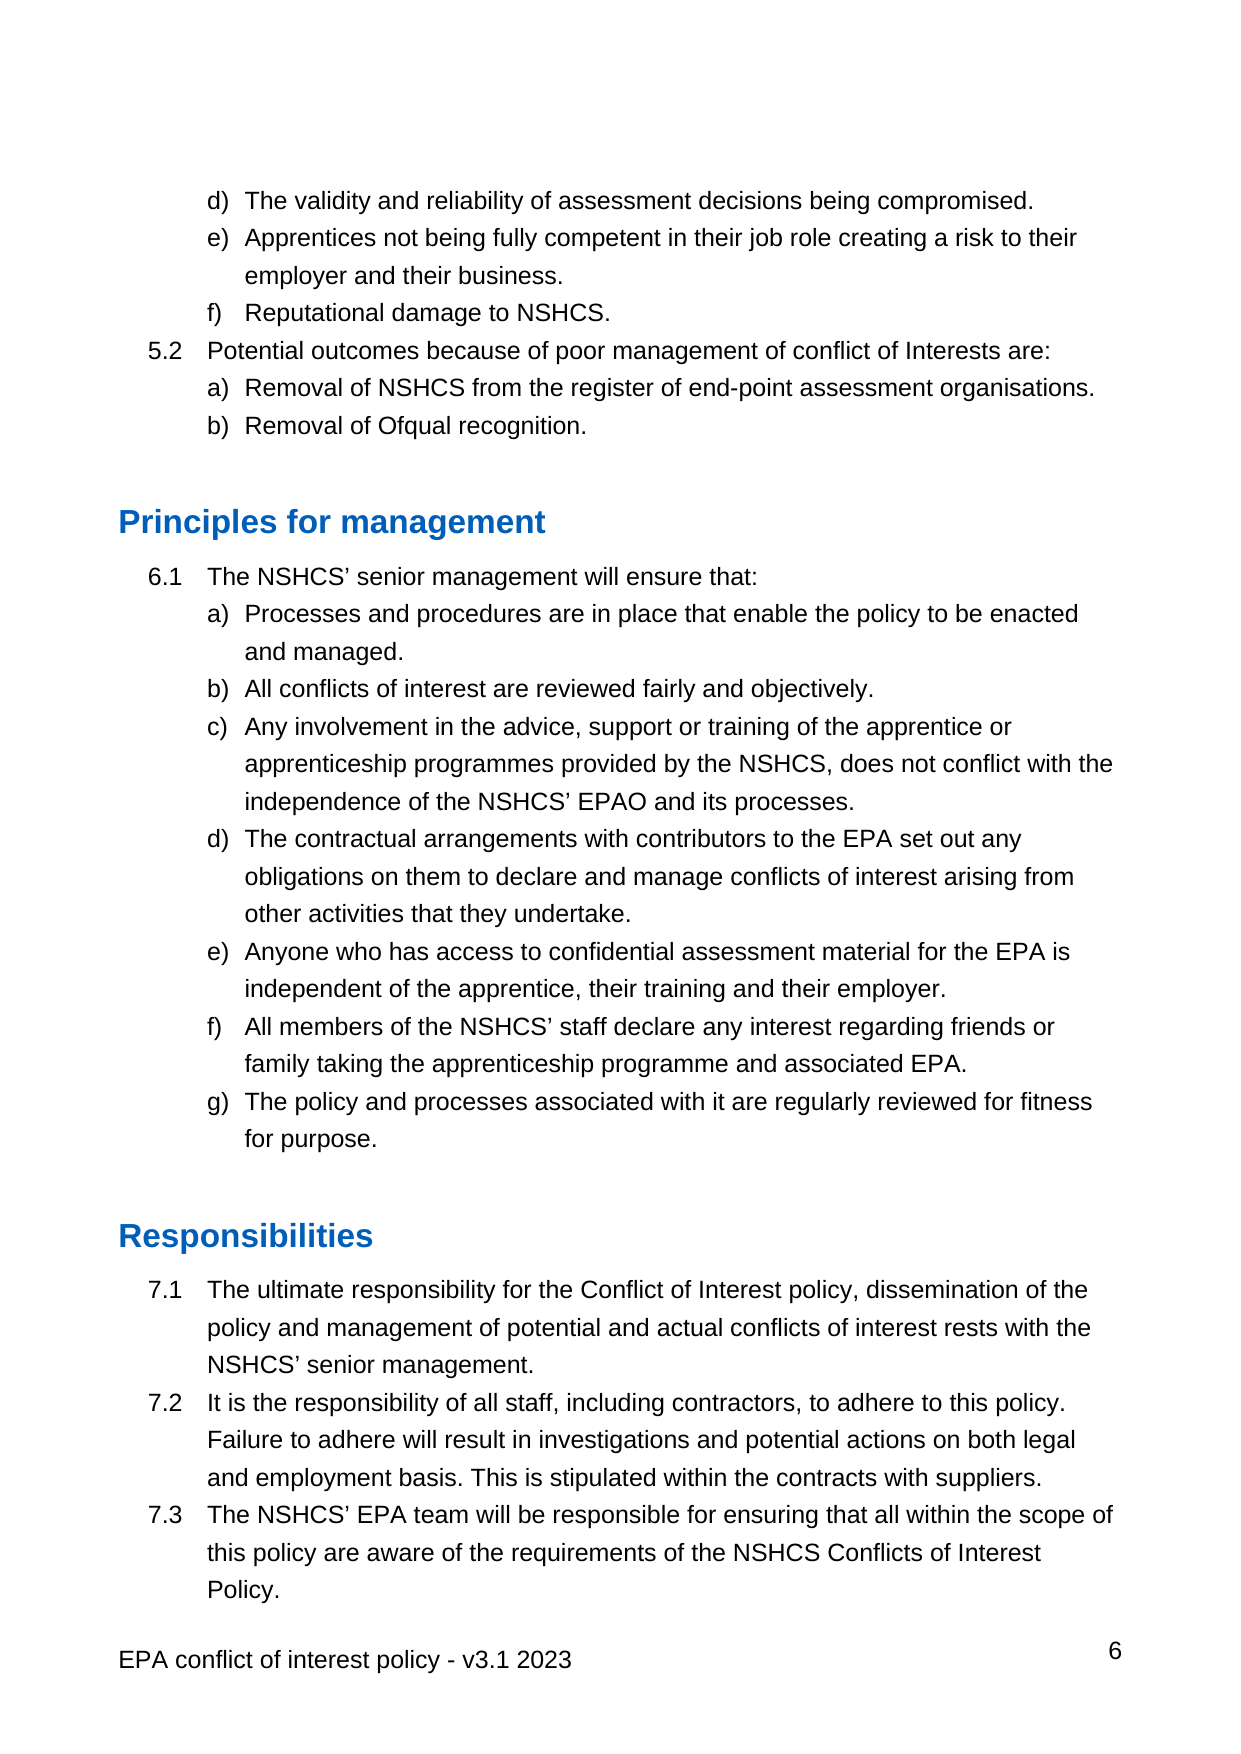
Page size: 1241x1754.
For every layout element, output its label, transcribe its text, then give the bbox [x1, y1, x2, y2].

list Removal of Ofqual recognition. [207, 402, 1122, 440]
list Anyone who has access to confidential assessment material for the EPA is independent of the apprentice, their training and their employer. [207, 928, 1122, 1003]
subtitle Responsibilities [118, 1216, 1122, 1254]
list The NSHCS’ EPA team will be responsible for ensuring that all within the scope of this policy are aware of the requirements of the NSHCS Conflicts of Interest Policy. [148, 1492, 1122, 1604]
list The policy and processes associated with it are regularly reviewed for fitness for purpose. [207, 1078, 1122, 1153]
list All conflicts of interest are reviewed fairly and objectively. [207, 666, 1122, 703]
list Potential outcomes because of poor management of conflict of Interests are: [148, 327, 1122, 365]
list The contractual arrangements with contributors to the EPA set out any obligations on them to declare and manage conflicts of interest arising from other activities that they undertake. [207, 816, 1122, 928]
list Any involvement in the advice, support or training of the apprentice or apprenticeship programmes provided by the NSHCS, does not conflict with the independence of the NSHCS’ EPAO and its processes. [207, 703, 1122, 816]
list The ultimate responsibility for the Conflict of Interest policy, dissemination of the policy and management of potential and actual conflicts of interest rests with the NSHCS’ senior management. [148, 1267, 1122, 1379]
list All members of the NSHCS’ staff declare any interest regarding friends or family taking the apprenticeship programme and associated EPA. [207, 1003, 1122, 1078]
list Removal of NSHCS from the register of end-point assessment organisations. [207, 365, 1122, 402]
list It is the responsibility of all staff, including contractors, to adhere to this policy. Failure to adhere will result in investigations and potential actions on both legal and employment basis. This is stipulated within the contracts with suppliers. [148, 1379, 1122, 1492]
subtitle Principles for management [118, 502, 1122, 541]
list Reputational damage to NSHCS. [207, 290, 1122, 327]
list Apprentices not being fully competent in their job role creating a risk to their employer and their business. [207, 215, 1122, 290]
list The NSHCS’ senior management will ensure that: [148, 553, 1122, 591]
list Processes and procedures are in place that enable the policy to be enacted and managed. [207, 591, 1122, 666]
list The validity and reliability of assessment decisions being compromised. [207, 177, 1122, 215]
